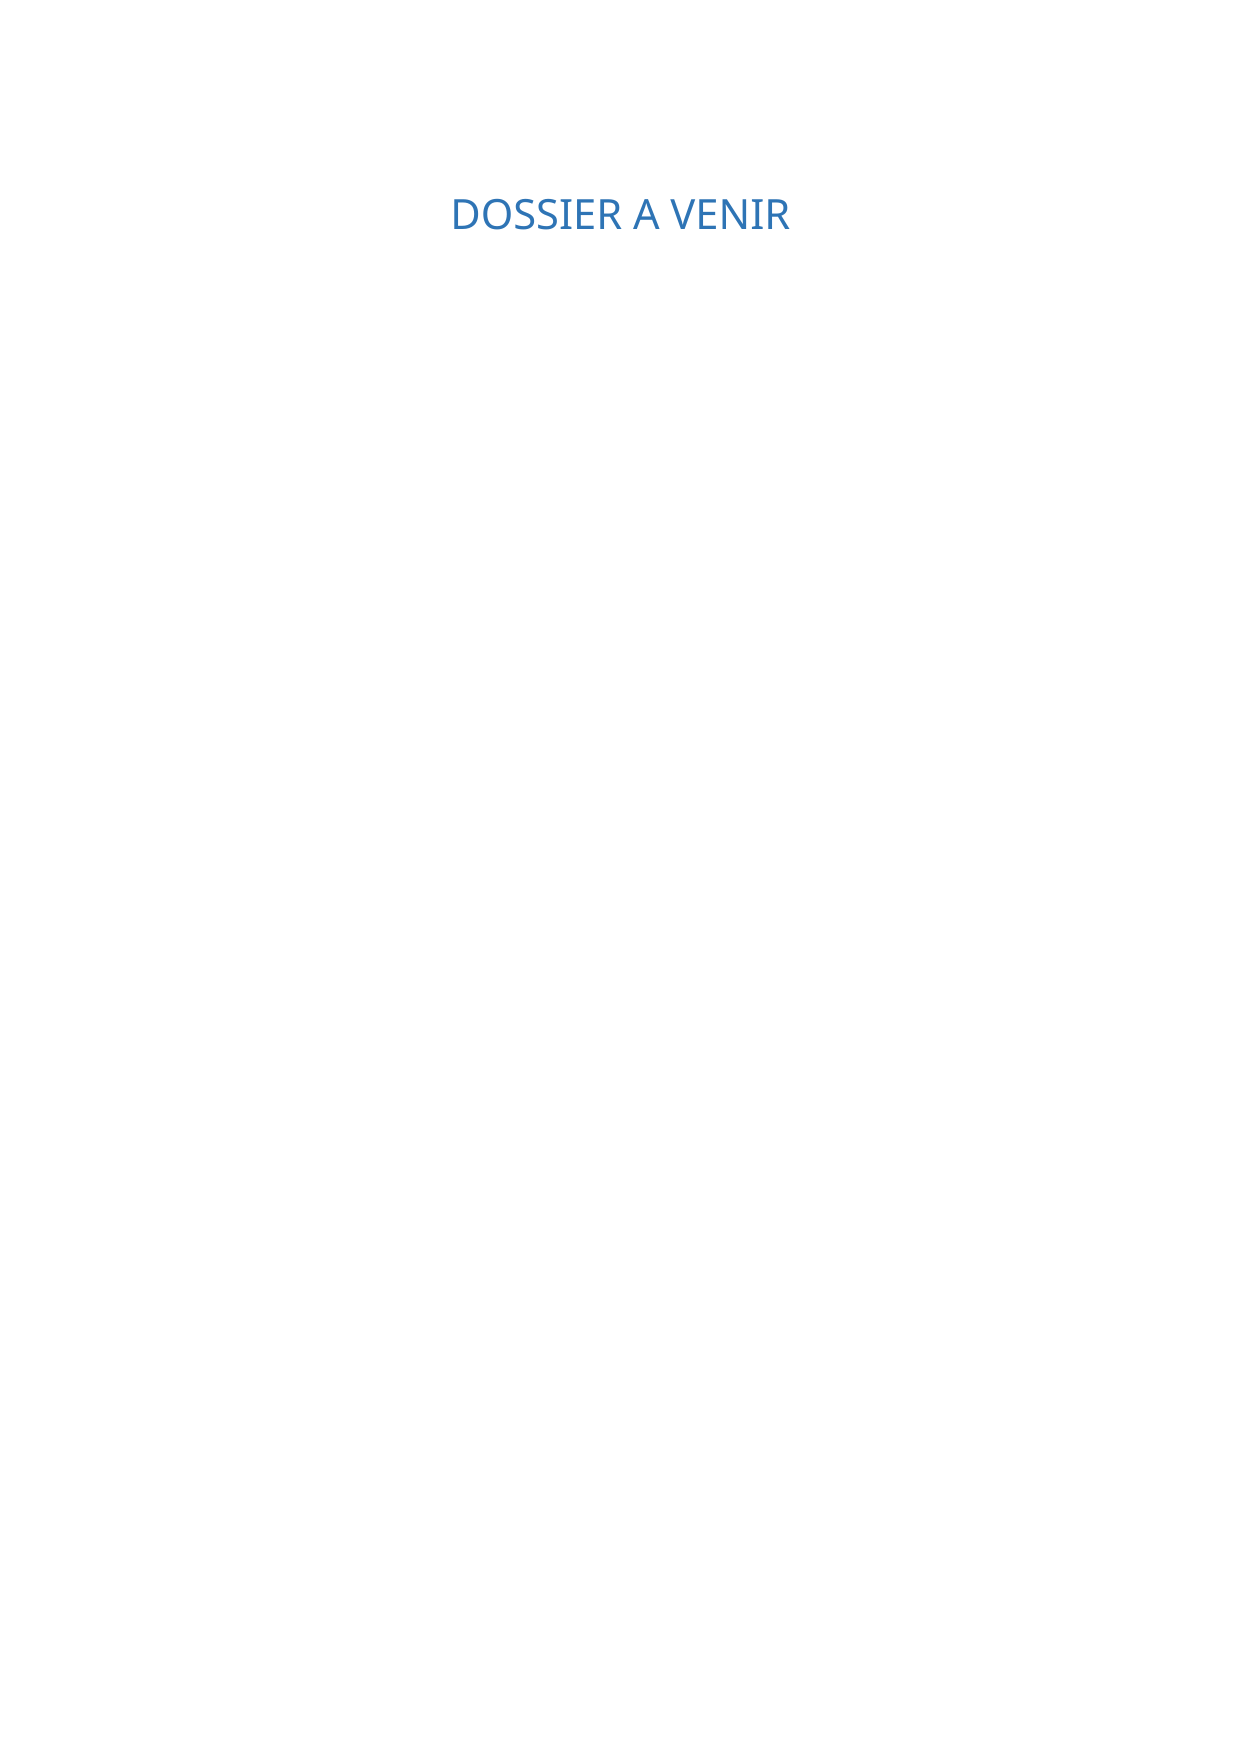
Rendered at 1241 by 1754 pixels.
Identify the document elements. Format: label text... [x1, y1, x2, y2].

subtitle DOSSIER A VENIR [148, 185, 1093, 242]
